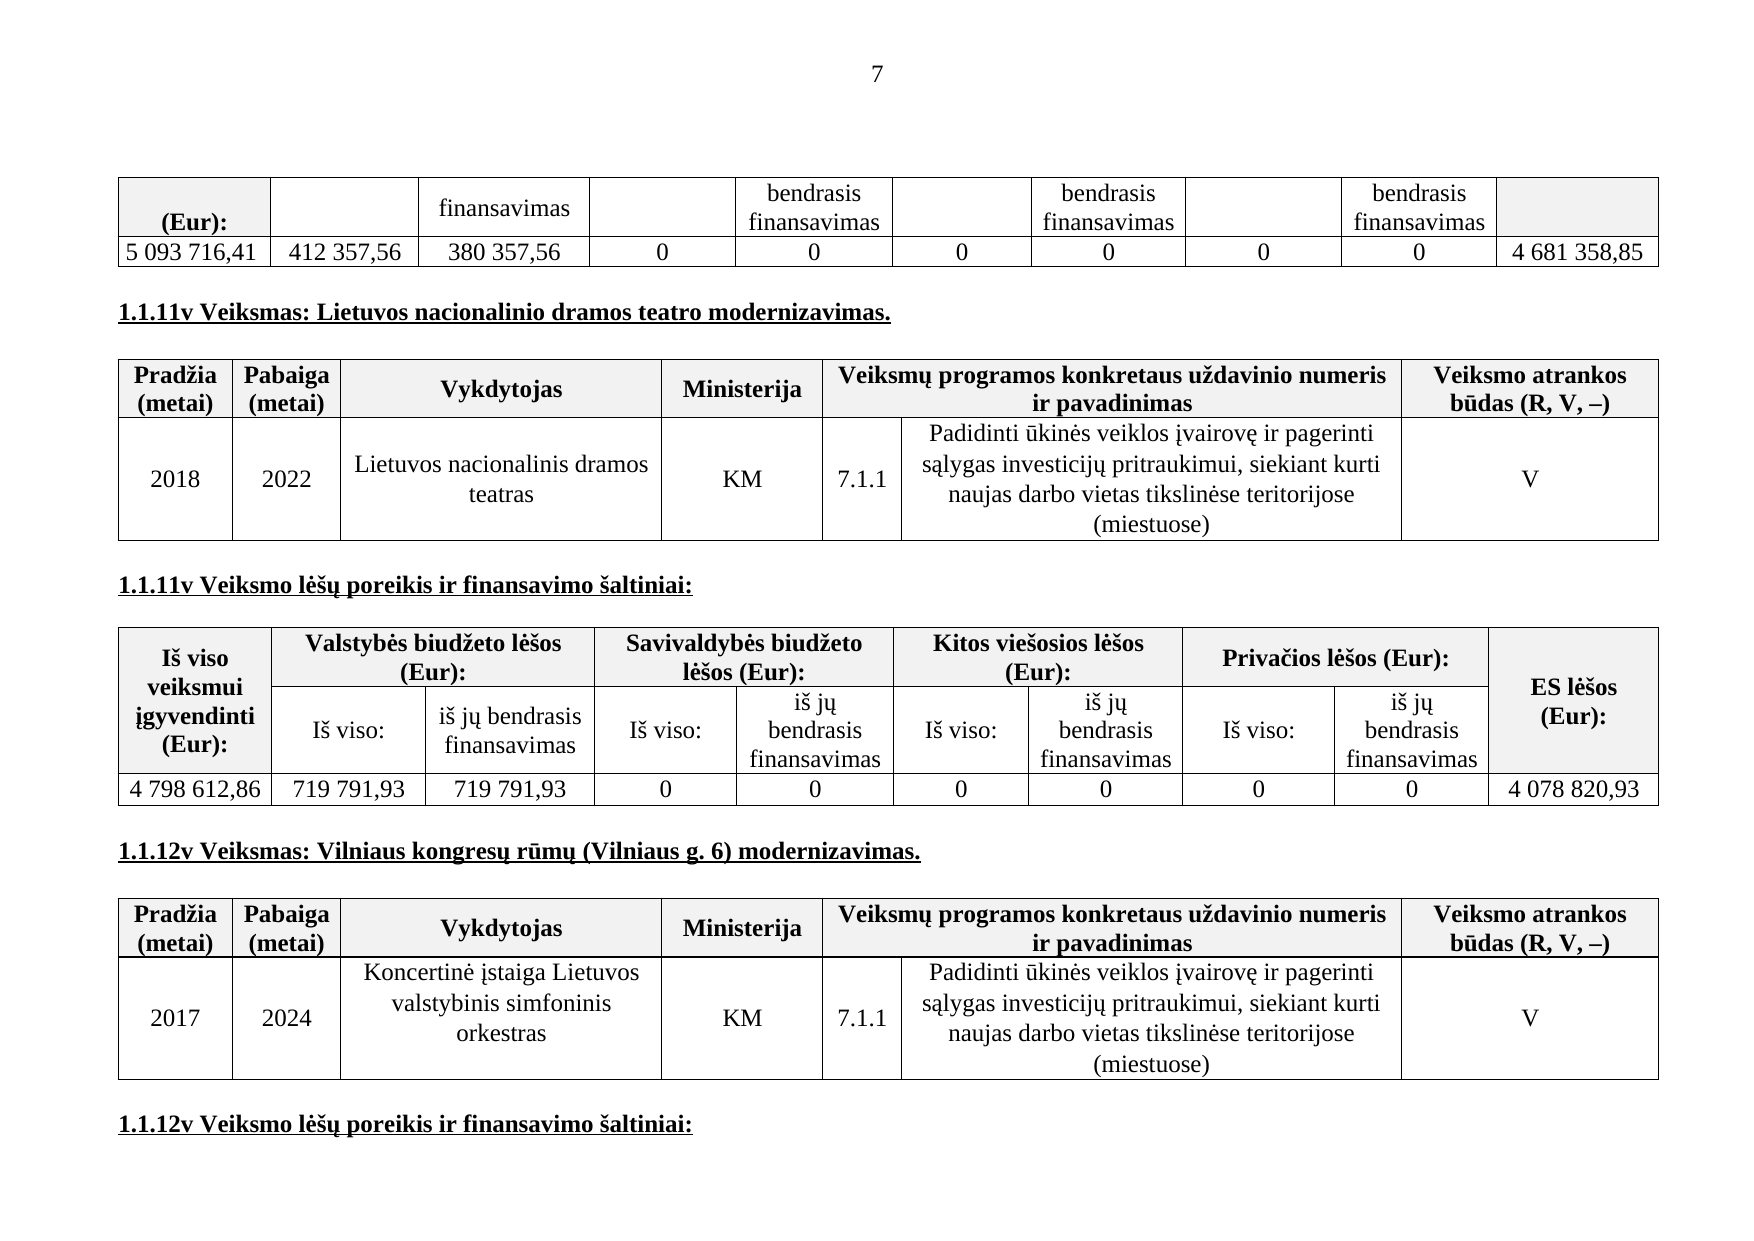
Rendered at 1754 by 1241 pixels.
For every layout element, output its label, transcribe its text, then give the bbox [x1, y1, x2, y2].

table_cell 0 [1183, 774, 1334, 804]
table_cell Padidinti ūkinės veiklos įvairovę ir pagerinti sąlygas investicijų pritraukimui, siekiant kurti naujas darbo vietas tikslinėse teritorijose (miestuose) [902, 418, 1401, 540]
table_cell iš jų bendrasis finansavimas [426, 687, 594, 773]
table_cell V [1402, 418, 1658, 540]
table_cell 0 [1335, 774, 1488, 804]
table_header Vykdytojas [341, 899, 661, 956]
table_cell 0 [893, 237, 1031, 266]
table_header Veiksmo atrankos būdas (R, V, –) [1402, 899, 1658, 956]
table_header Kitos viešosios lėšos (Eur): [894, 628, 1182, 686]
text 1.1.12v Veiksmas: Vilniaus kongresų rūmų (Vilniaus g. 6) modernizavimas. [118, 836, 1636, 865]
table_cell Padidinti ūkinės veiklos įvairovę ir pagerinti sąlygas investicijų pritraukimui, siekiant kurti naujas darbo vietas tikslinėse teritorijose (miestuose) [902, 958, 1401, 1079]
table_cell V [1402, 958, 1658, 1079]
table_cell iš jų bendrasis finansavimas [737, 687, 893, 773]
table_cell 0 [590, 237, 735, 266]
table_cell 0 [737, 774, 893, 804]
table_cell Iš viso: [894, 687, 1028, 773]
table_cell Iš viso: [595, 687, 736, 773]
table_header Pabaiga (metai) [233, 899, 340, 956]
table_header Pradžia (metai) [119, 360, 232, 417]
text 1.1.12v Veiksmo lėšų poreikis ir finansavimo šaltiniai: [118, 1109, 1636, 1138]
table_cell Lietuvos nacionalinis dramos teatras [341, 418, 661, 540]
table_cell bendrasis finansavimas [1032, 178, 1185, 236]
table_cell 2024 [233, 958, 340, 1079]
table_header Veiksmų programos konkretaus uždavinio numeris ir pavadinimas [823, 899, 1401, 956]
table_cell 2018 [119, 418, 232, 540]
table_cell Iš viso: [272, 687, 425, 773]
text 1.1.11v Veiksmas: Lietuvos nacionalinio dramos teatro modernizavimas. [118, 297, 1636, 326]
text 1.1.11v Veiksmo lėšų poreikis ir finansavimo šaltiniai: [118, 570, 1636, 598]
table_header Ministerija [662, 360, 822, 417]
table_cell bendrasis finansavimas [1342, 178, 1496, 236]
table_cell 0 [1186, 237, 1341, 266]
table_cell 380 357,56 [419, 237, 589, 266]
table_cell 0 [595, 774, 736, 804]
table_cell 4 681 358,85 [1497, 237, 1658, 266]
table_header Pabaiga (metai) [233, 360, 340, 417]
table_cell iš jų bendrasis finansavimas [1029, 687, 1182, 773]
table_cell 7.1.1 [823, 958, 901, 1079]
table_cell [1186, 178, 1341, 236]
table_cell KM [662, 958, 822, 1079]
table_cell bendrasis finansavimas [736, 178, 892, 236]
table_header Iš viso veiksmui įgyvendinti (Eur): [119, 628, 271, 773]
table_cell 0 [1029, 774, 1182, 804]
table_header ES lėšos (Eur): [1489, 628, 1658, 773]
table_header Veiksmų programos konkretaus uždavinio numeris ir pavadinimas [823, 360, 1401, 417]
table_header [1497, 178, 1658, 236]
table_cell 4 078 820,93 [1489, 774, 1658, 804]
table_cell 719 791,93 [426, 774, 594, 804]
table_header Veiksmo atrankos būdas (R, V, –) [1402, 360, 1658, 417]
table_cell 4 798 612,86 [119, 774, 271, 804]
table_header Privačios lėšos (Eur): [1183, 628, 1488, 686]
table_header Pradžia (metai) [119, 899, 232, 956]
table_header (Eur): [119, 178, 270, 236]
table_cell 0 [1032, 237, 1185, 266]
table_cell iš jų bendrasis finansavimas [1335, 687, 1488, 773]
table_cell [893, 178, 1031, 236]
table_cell 5 093 716,41 [119, 237, 270, 266]
table_cell 0 [894, 774, 1028, 804]
table_cell 2017 [119, 958, 232, 1079]
table_cell Iš viso: [1183, 687, 1334, 773]
table_cell Koncertinė įstaiga Lietuvos valstybinis simfoninis orkestras [341, 958, 661, 1079]
table_cell 2022 [233, 418, 340, 540]
table_cell [590, 178, 735, 236]
table_header Ministerija [662, 899, 822, 956]
table_cell 719 791,93 [272, 774, 425, 804]
table_cell KM [662, 418, 822, 540]
table_cell 412 357,56 [271, 237, 418, 266]
table_cell finansavimas [419, 178, 589, 236]
table_cell 7.1.1 [823, 418, 901, 540]
table_header Savivaldybės biudžeto lėšos (Eur): [595, 628, 893, 686]
table_header Vykdytojas [341, 360, 661, 417]
table_cell 0 [1342, 237, 1496, 266]
table_cell [271, 178, 418, 236]
table_cell 0 [736, 237, 892, 266]
table_header Valstybės biudžeto lėšos (Eur): [272, 628, 594, 686]
